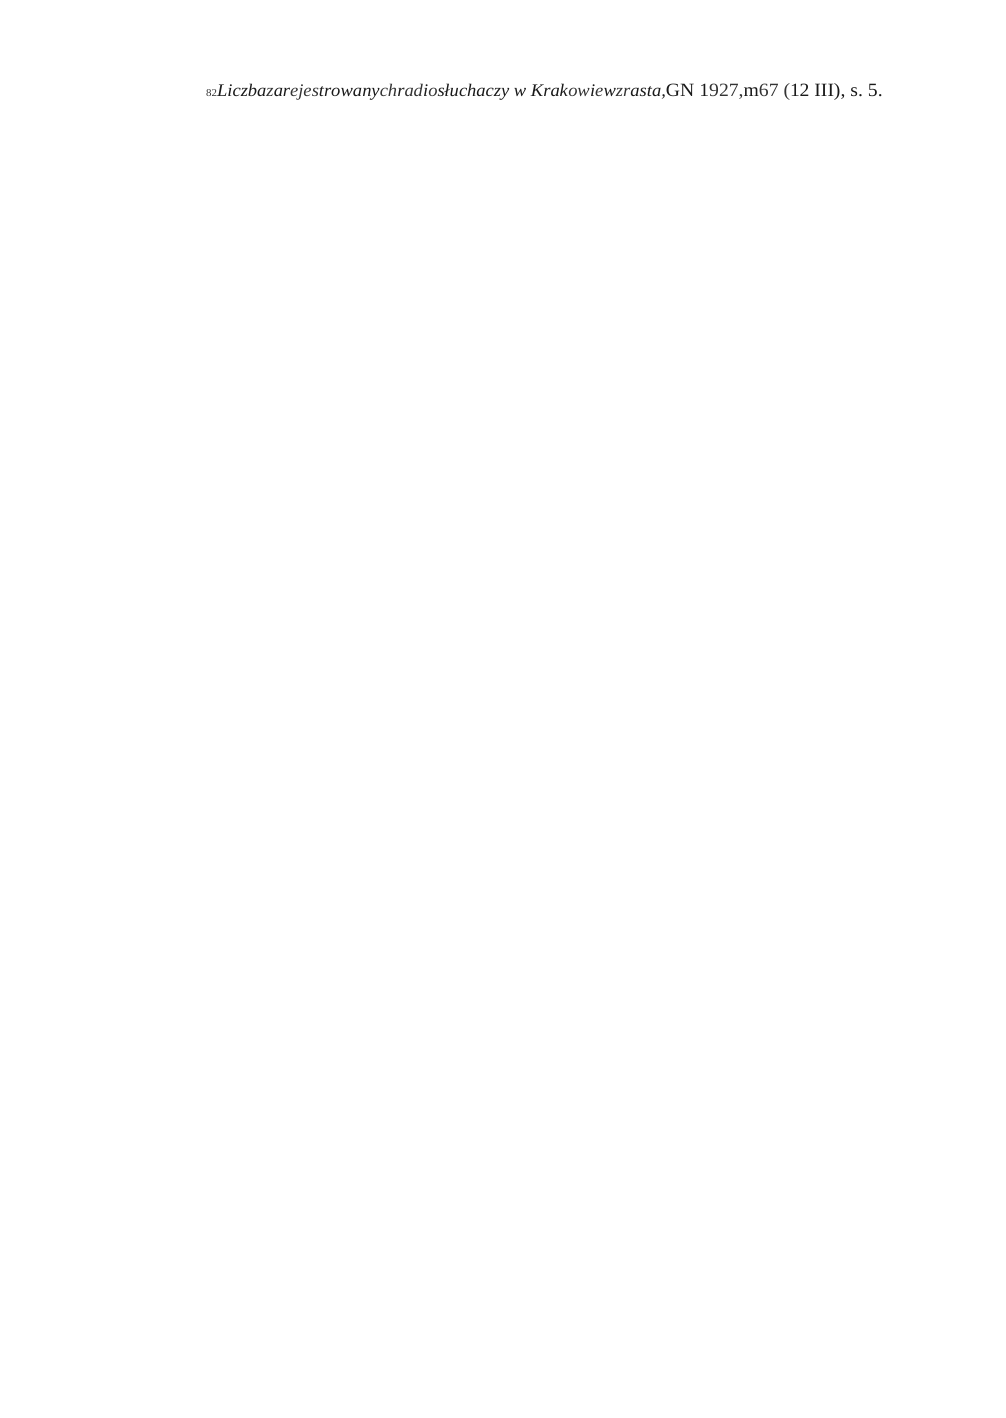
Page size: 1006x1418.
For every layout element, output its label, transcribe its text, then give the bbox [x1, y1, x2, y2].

text 82Liczbazarejestrowanychradiosłuchaczy w Krakowiewzrasta,GN 1927,m67 (12 III), s. 5. [12, 79, 883, 101]
